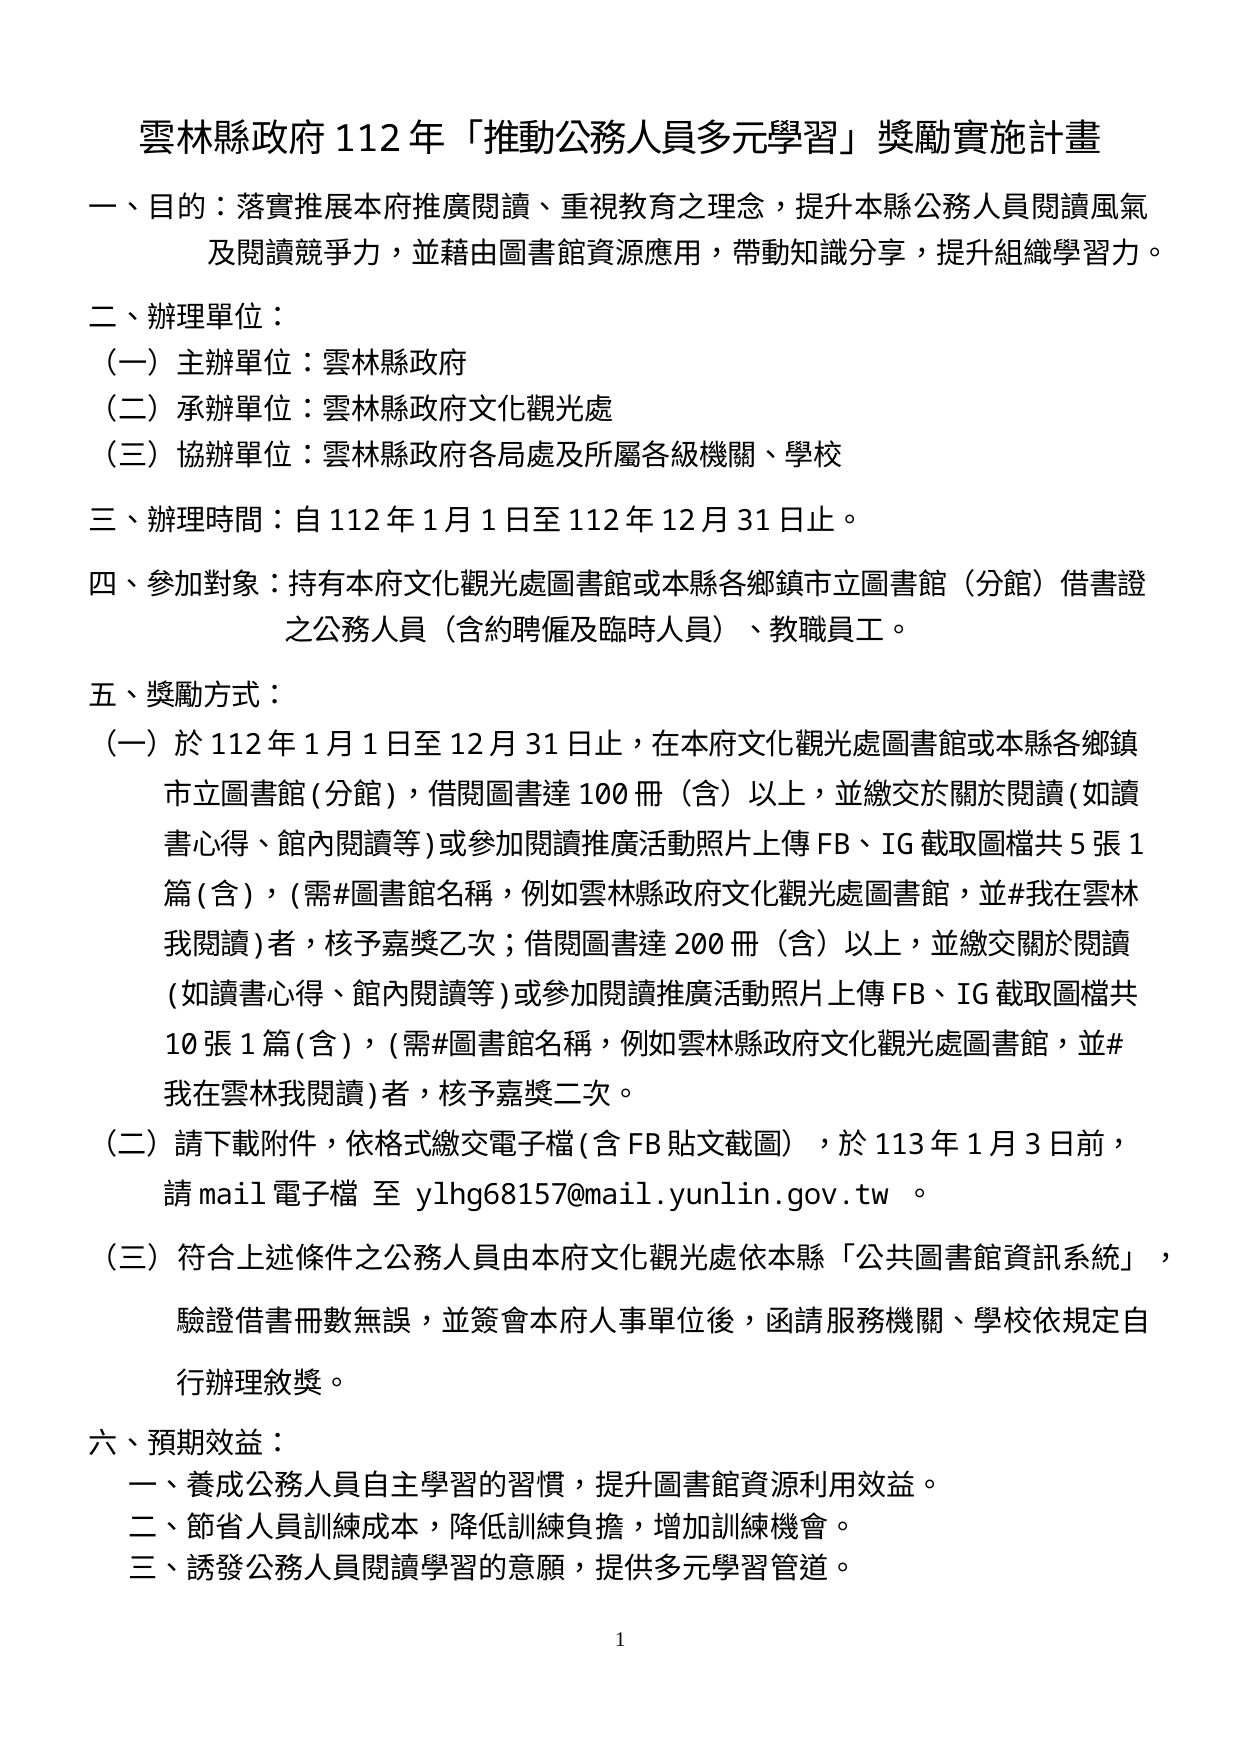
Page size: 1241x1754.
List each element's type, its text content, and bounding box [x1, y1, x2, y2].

text （三）協辦單位：雲林縣政府各局處及所屬各級機關、學校 [89, 429, 1152, 474]
text 一、養成公務人員自主學習的習慣，提升圖書館資源利用效益。 [89, 1462, 1152, 1504]
text 一、目的：落實推展本府推廣閱讀、重視教育之理念，提升本縣公務人員閱讀風氣及閱讀競爭力，並藉由圖書館資源應用，帶動知識分享，提升組織學習力。 [89, 181, 1152, 272]
text （二）請下載附件，依格式繳交電子檔(含FB貼文截圖），於113年1月3日前，請mail電子檔 至 ylhg68157@mail.yunlin.gov.tw 。 [89, 1114, 1152, 1214]
text 二、節省人員訓練成本，降低訓練負擔，增加訓練機會。 [89, 1504, 1152, 1545]
text 三、辦理時間：自112年1月1日至112年12月31日止。 [89, 493, 1152, 539]
text 五、獎勵方式： [89, 668, 1152, 714]
text 四、參加對象：持有本府文化觀光處圖書館或本縣各鄉鎮市立圖書館（分館）借書證之公務人員（含約聘僱及臨時人員）、教職員工。 [89, 558, 1152, 649]
text （一）於112年1月1日至12月31日止，在本府文化觀光處圖書館或本縣各鄉鎮市立圖書館(分館)，借閱圖書達100冊（含）以上，並繳交於關於閱讀(如讀書心得、館內閱讀等)或參加閱讀推廣活動照片上傳FB、IG截取圖檔共5張1篇(含)，(需#圖書館名稱，例如雲林縣政府文化觀光處圖書館，並#我在雲林我閱讀)者，核予嘉獎乙次；借閱圖書達200冊（含）以上，並繳交關於閱讀(如讀書心得、館內閱讀等)或參加閱讀推廣活動照片上傳FB、IG截取圖檔共10張1篇(含)，(需#圖書館名稱，例如雲林縣政府文化觀光處圖書館，並#我在雲林我閱讀)者，核予嘉獎二次。 [89, 714, 1152, 1114]
text 二、辦理單位： [89, 291, 1152, 337]
text （一）主辦單位：雲林縣政府 [89, 337, 1152, 383]
text 六、預期效益： [89, 1420, 1152, 1462]
text 三、誘發公務人員閱讀學習的意願，提供多元學習管道。 [89, 1545, 1152, 1587]
text （三）符合上述條件之公務人員由本府文化觀光處依本縣「公共圖書館資訊系統」，驗證借書冊數無誤，並簽會本府人事單位後，函請服務機關、學校依規定自行辦理敘獎。 [89, 1214, 1152, 1402]
text 雲林縣政府112年「推動公務人員多元學習」獎勵實施計畫 [89, 108, 1152, 162]
text （二）承辦單位：雲林縣政府文化觀光處 [89, 383, 1152, 429]
